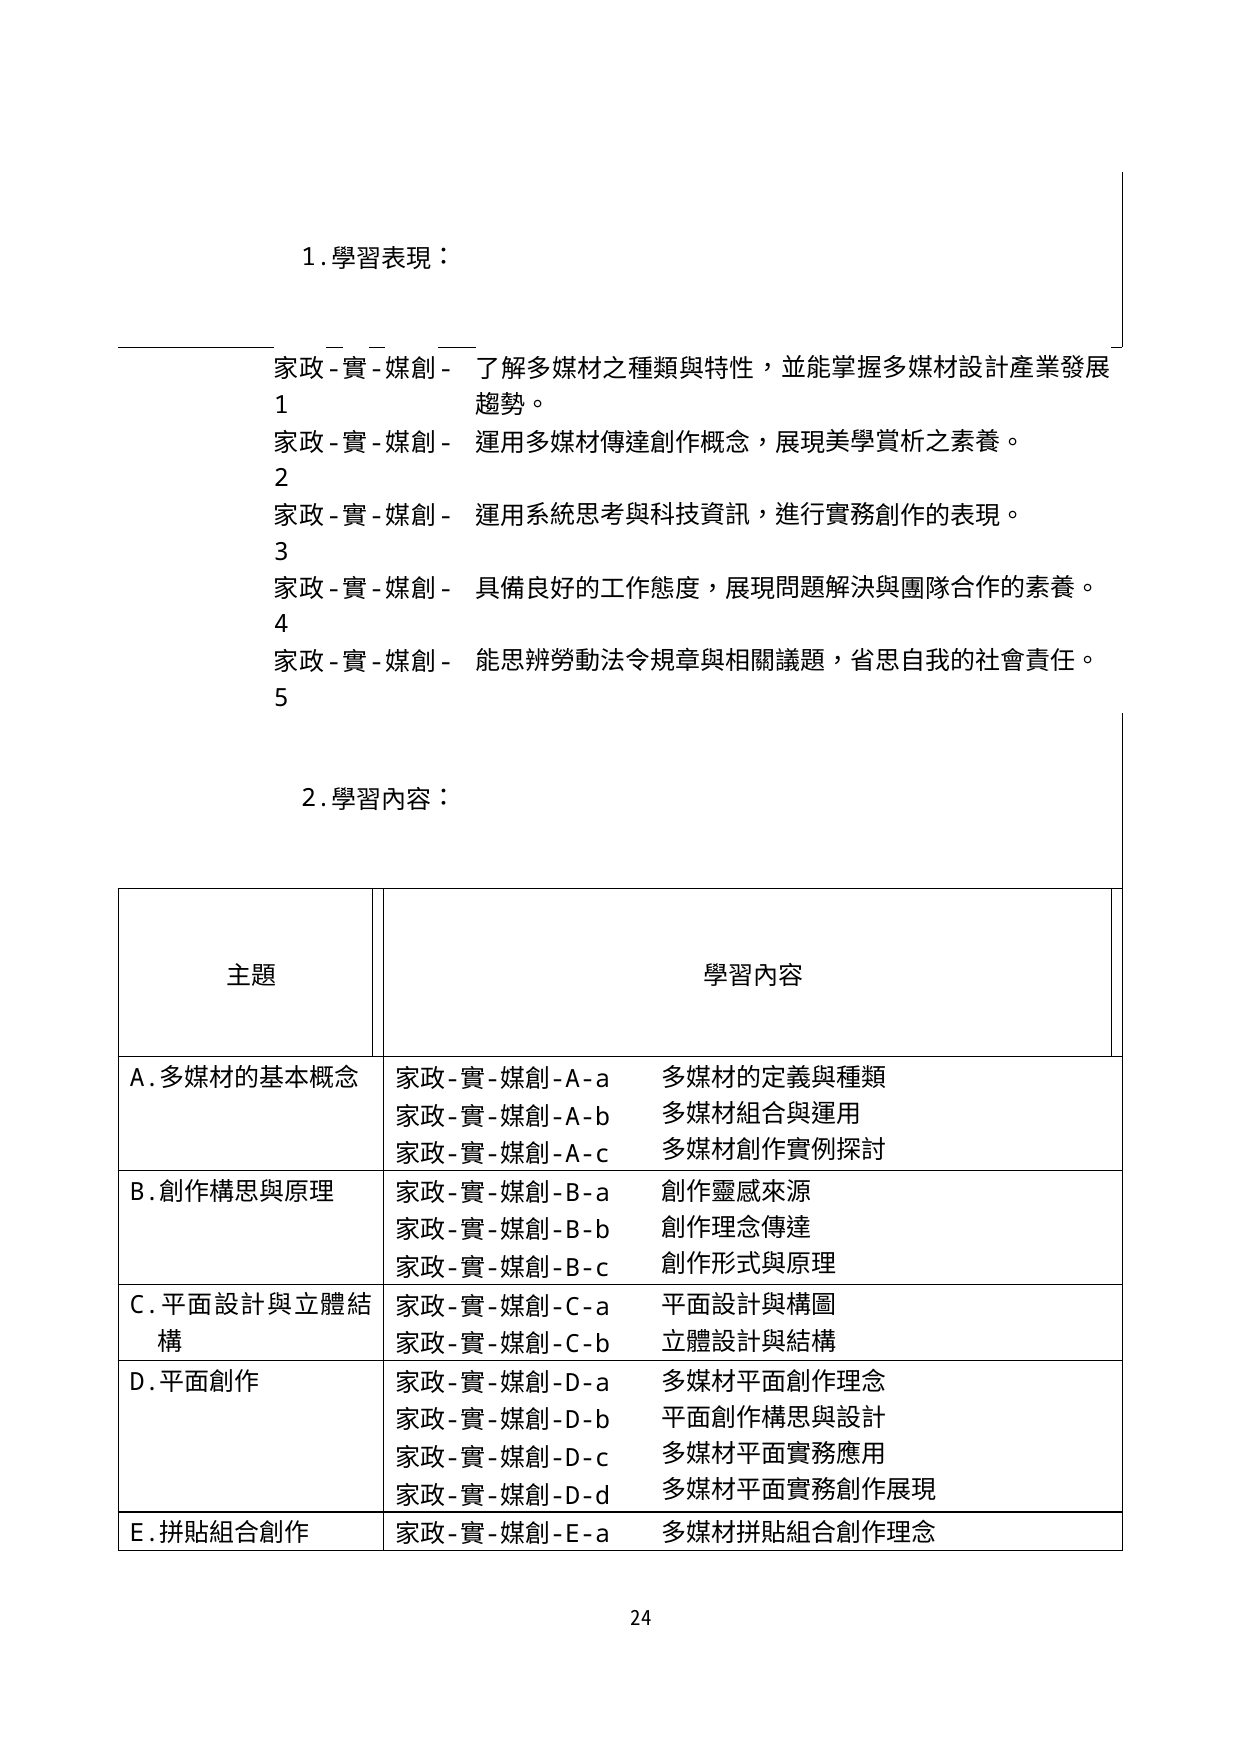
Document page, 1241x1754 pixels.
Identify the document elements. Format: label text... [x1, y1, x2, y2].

table_cell 運用系統思考與科技資訊，進行實務創作的表現。 [464, 494, 1122, 567]
table_header 了解多媒材之種類與特性，並能掌握多媒材設計產業發展趨勢。 [464, 347, 1122, 421]
table_cell C.平面設計與立體結構 [119, 1285, 383, 1360]
table_cell E.拼貼組合創作 [119, 1513, 383, 1550]
table_cell B.創作構思與原理 [119, 1171, 383, 1284]
text 2.學習內容： [118, 713, 1122, 888]
table_cell 家政-實-媒創-4 [262, 567, 464, 640]
table_cell 多媒材的定義與種類 多媒材組合與運用 多媒材創作實例探討 [650, 1057, 1122, 1170]
table_header 學習內容 [384, 889, 1111, 1056]
table_cell 家政-實-媒創-C-a 家政-實-媒創-C-b [384, 1285, 649, 1360]
table_cell 家政-實-媒創-B-a 家政-實-媒創-B-b 家政-實-媒創-B-c [384, 1171, 649, 1284]
table_cell 家政-實-媒創-3 [262, 494, 464, 567]
table_header [1112, 889, 1122, 1056]
table_cell 能思辨勞動法令規章與相關議題，省思自我的社會責任。 [464, 640, 1122, 713]
table_cell 運用多媒材傳達創作概念，展現美學賞析之素養。 [464, 421, 1122, 494]
table_header 主題 [119, 889, 372, 1056]
table_cell 家政-實-媒創-D-a 家政-實-媒創-D-b 家政-實-媒創-D-c 家政-實-媒創-D-d [384, 1361, 649, 1511]
table_cell 多媒材平面創作理念 平面創作構思與設計 多媒材平面實務應用 多媒材平面實務創作展現 [650, 1361, 1122, 1511]
table_cell 具備良好的工作態度，展現問題解決與團隊合作的素養。 [464, 567, 1122, 640]
table_cell 多媒材拼貼組合創作理念 [650, 1513, 1122, 1550]
table_cell 平面設計與構圖 立體設計與結構 [650, 1285, 1122, 1360]
table_cell 家政-實-媒創-5 [262, 640, 464, 713]
table_cell D.平面創作 [119, 1361, 383, 1511]
table_cell A.多媒材的基本概念 [119, 1057, 383, 1170]
table_cell 家政-實-媒創-E-a [384, 1513, 649, 1550]
text 1.學習表現： [118, 172, 1122, 347]
table_header 家政-實-媒創-1 [262, 347, 464, 421]
table_cell 家政-實-媒創-2 [262, 421, 464, 494]
table_cell 創作靈感來源 創作理念傳達 創作形式與原理 [650, 1171, 1122, 1284]
table_cell 家政-實-媒創-A-a 家政-實-媒創-A-b 家政-實-媒創-A-c [384, 1057, 649, 1170]
table_header [373, 889, 383, 1056]
